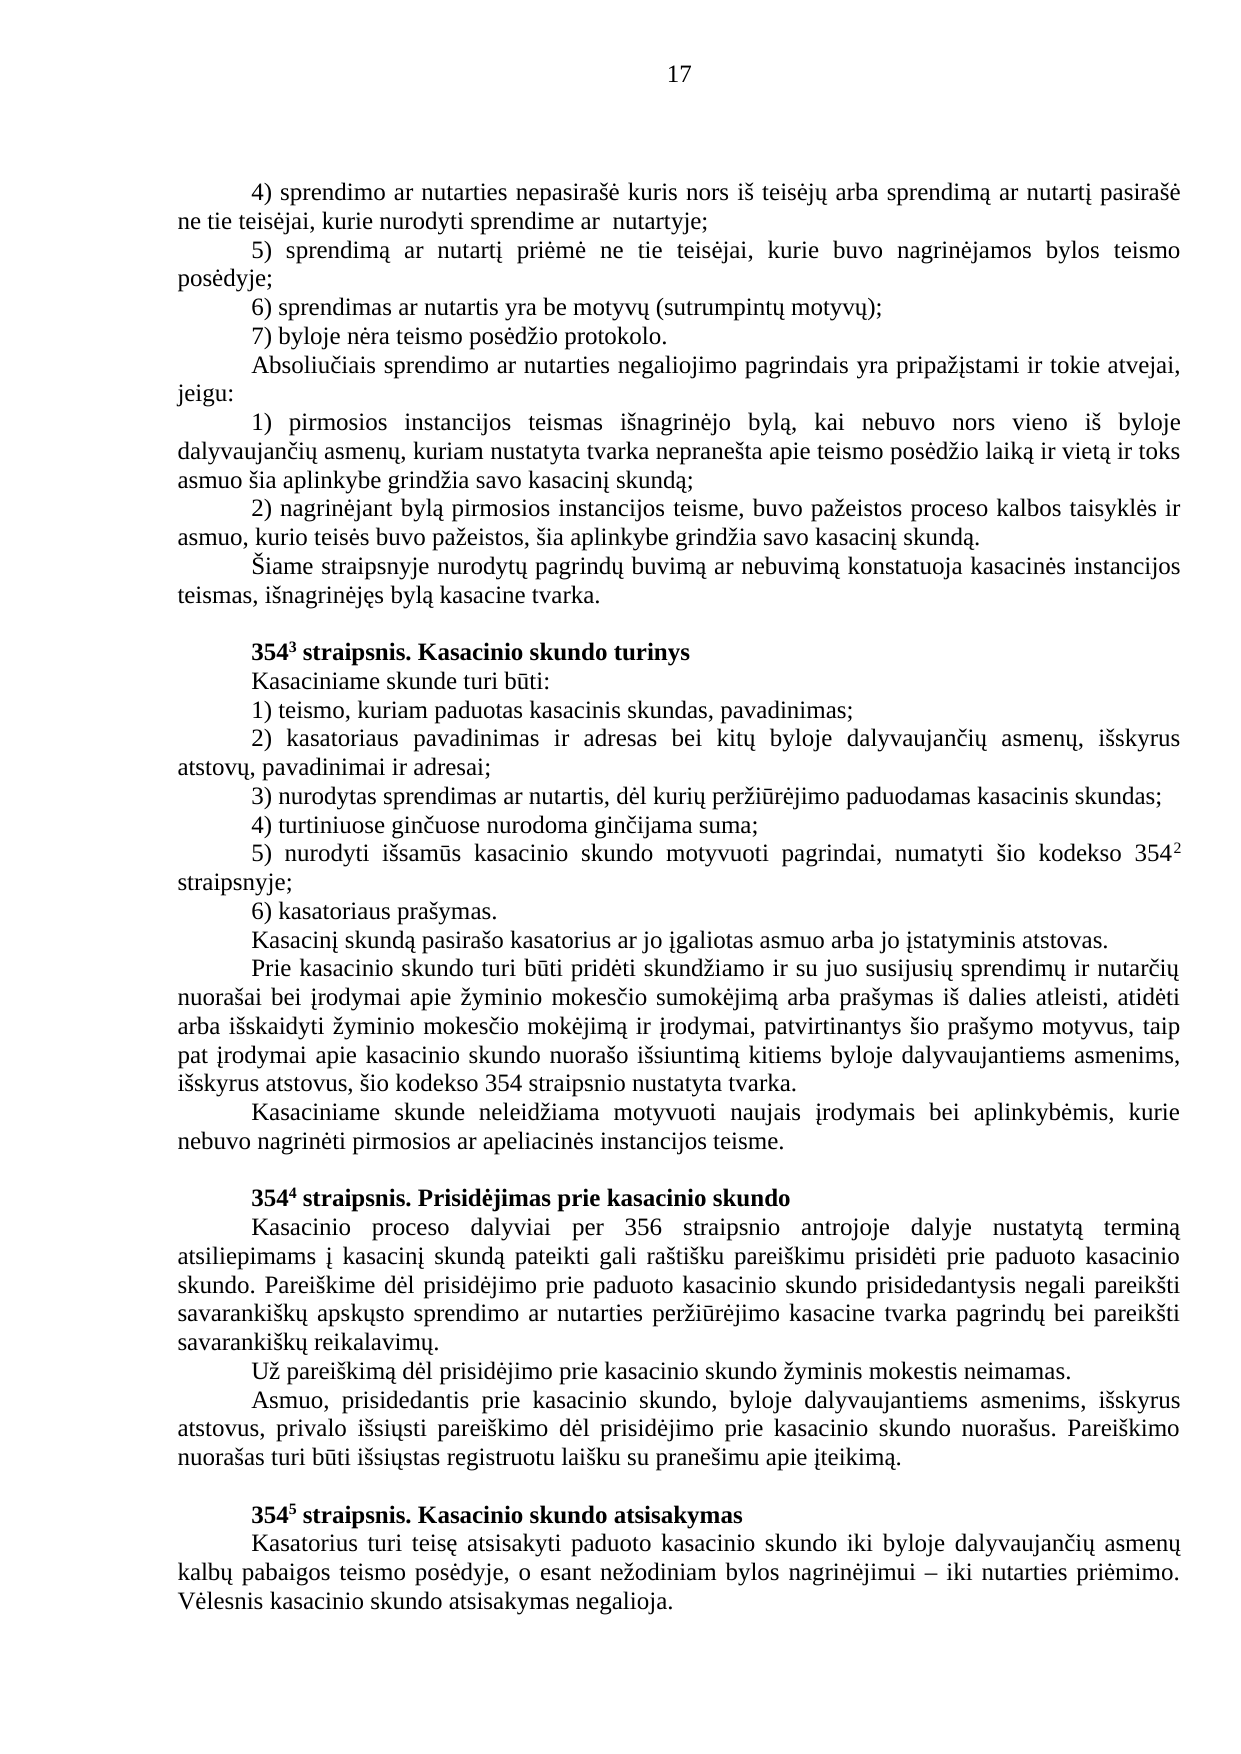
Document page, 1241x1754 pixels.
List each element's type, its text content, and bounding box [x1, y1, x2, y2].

text 4) sprendimo ar nutarties nepasirašė kuris nors iš teisėjų arba sprendimą ar nutartį pasirašė ne tie teisėjai, kurie nurodyti sprendime ar nutartyje; [177, 177, 1181, 235]
text Kasacinį skundą pasirašo kasatorius ar jo įgaliotas asmuo arba jo įstatyminis atstovas. [177, 925, 1181, 953]
text 3) nurodytas sprendimas ar nutartis, dėl kurių peržiūrėjimo paduodamas kasacinis skundas; [177, 781, 1181, 810]
text 3544 straipsnis. Prisidėjimas prie kasacinio skundo [177, 1183, 1181, 1212]
text 1) teismo, kuriam paduotas kasacinis skundas, pavadinimas; [177, 695, 1181, 723]
text Kasaciniame skunde turi būti: [177, 666, 1181, 695]
text Kasatorius turi teisę atsisakyti paduoto kasacinio skundo iki byloje dalyvaujančių asmenų kalbų pabaigos teismo posėdyje, o esant nežodiniam bylos nagrinėjimui – iki nutarties priėmimo. Vėlesnis kasacinio skundo atsisakymas negalioja. [177, 1528, 1181, 1615]
text 5) nurodyti išsamūs kasacinio skundo motyvuoti pagrindai, numatyti šio kodekso 3542 straipsnyje; [177, 838, 1181, 896]
text 7) byloje nėra teismo posėdžio protokolo. [177, 321, 1181, 350]
text Kasacinio proceso dalyviai per 356 straipsnio antrojoje dalyje nustatytą terminą atsiliepimams į kasacinį skundą pateikti gali raštišku pareiškimu prisidėti prie paduoto kasacinio skundo. Pareiškime dėl prisidėjimo prie paduoto kasacinio skundo prisidedantysis negali pareikšti savarankiškų apskųsto sprendimo ar nutarties peržiūrėjimo kasacine tvarka pagrindų bei pareikšti savarankiškų reikalavimų. [177, 1212, 1181, 1356]
text 6) sprendimas ar nutartis yra be motyvų (sutrumpintų motyvų); [177, 292, 1181, 321]
text 2) kasatoriaus pavadinimas ir adresas bei kitų byloje dalyvaujančių asmenų, išskyrus atstovų, pavadinimai ir adresai; [177, 723, 1181, 781]
text 1) pirmosios instancijos teismas išnagrinėjo bylą, kai nebuvo nors vieno iš byloje dalyvaujančių asmenų, kuriam nustatyta tvarka nepranešta apie teismo posėdžio laiką ir vietą ir toks asmuo šia aplinkybe grindžia savo kasacinį skundą; [177, 407, 1181, 493]
text Už pareiškimą dėl prisidėjimo prie kasacinio skundo žyminis mokestis neimamas. [177, 1356, 1181, 1385]
text Asmuo, prisidedantis prie kasacinio skundo, byloje dalyvaujantiems asmenims, išskyrus atstovus, privalo išsiųsti pareiškimo dėl prisidėjimo prie kasacinio skundo nuorašus. Pareiškimo nuorašas turi būti išsiųstas registruotu laišku su pranešimu apie įteikimą. [177, 1385, 1181, 1471]
text 3543 straipsnis. Kasacinio skundo turinys [177, 637, 1181, 666]
text Šiame straipsnyje nurodytų pagrindų buvimą ar nebuvimą konstatuoja kasacinės instancijos teismas, išnagrinėjęs bylą kasacine tvarka. [177, 551, 1181, 608]
text 3545 straipsnis. Kasacinio skundo atsisakymas [177, 1500, 1181, 1528]
text Absoliučiais sprendimo ar nutarties negaliojimo pagrindais yra pripažįstami ir tokie atvejai, jeigu: [177, 350, 1181, 407]
text 2) nagrinėjant bylą pirmosios instancijos teisme, buvo pažeistos proceso kalbos taisyklės ir asmuo, kurio teisės buvo pažeistos, šia aplinkybe grindžia savo kasacinį skundą. [177, 493, 1181, 551]
text 6) kasatoriaus prašymas. [177, 896, 1181, 925]
text Prie kasacinio skundo turi būti pridėti skundžiamo ir su juo susijusių sprendimų ir nutarčių nuorašai bei įrodymai apie žyminio mokesčio sumokėjimą arba prašymas iš dalies atleisti, atidėti arba išskaidyti žyminio mokesčio mokėjimą ir įrodymai, patvirtinantys šio prašymo motyvus, taip pat įrodymai apie kasacinio skundo nuorašo išsiuntimą kitiems byloje dalyvaujantiems asmenims, išskyrus atstovus, šio kodekso 354 straipsnio nustatyta tvarka. [177, 953, 1181, 1097]
text 5) sprendimą ar nutartį priėmė ne tie teisėjai, kurie buvo nagrinėjamos bylos teismo posėdyje; [177, 235, 1181, 292]
text 4) turtiniuose ginčuose nurodoma ginčijama suma; [177, 810, 1181, 838]
text Kasaciniame skunde neleidžiama motyvuoti naujais įrodymais bei aplinkybėmis, kurie nebuvo nagrinėti pirmosios ar apeliacinės instancijos teisme. [177, 1097, 1181, 1155]
